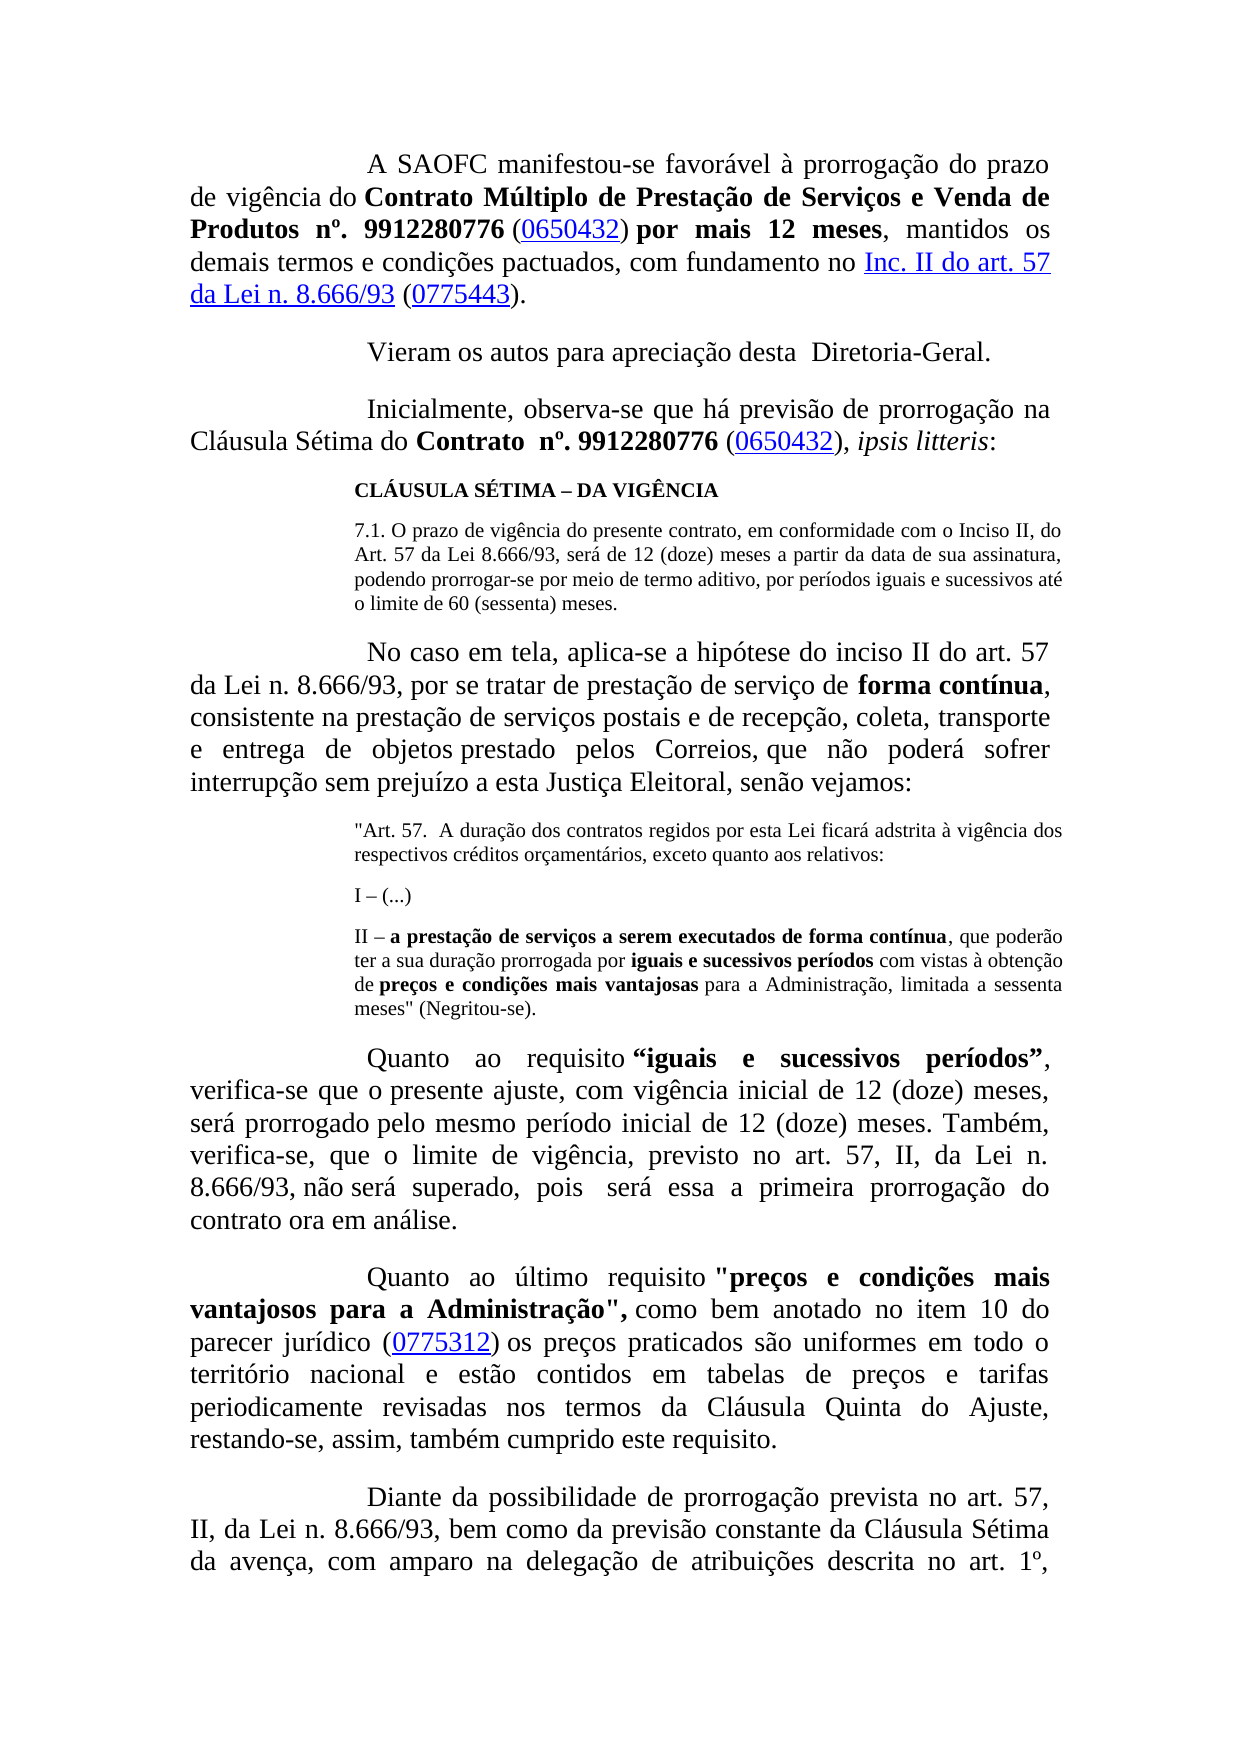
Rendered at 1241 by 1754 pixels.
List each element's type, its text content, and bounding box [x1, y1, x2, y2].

text Quanto ao requisito “iguais e sucessivos períodos”, verifica-se que o presente ajuste, com vigência inicial de 12 (doze) meses, será prorrogado pelo mesmo período inicial de 12 (doze) meses. Também, verifica-se, que o limite de vigência, previsto no art. 57, II, da Lei n. 8.666/93, não será superado, pois será essa a primeira prorrogação do contrato ora em análise. [190, 1041, 1051, 1235]
text Inicialmente, observa-se que há previsão de prorrogação na Cláusula Sétima do Contrato nº. 9912280776 (0650432), ipsis litteris: [190, 392, 1051, 457]
text Quanto ao último requisito "preços e condições mais vantajosos para a Administração", como bem anotado no item 10 do parecer jurídico (0775312) os preços praticados são uniformes em todo o território nacional e estão contidos em tabelas de preços e tarifas periodicamente revisadas nos termos da Cláusula Quinta do Ajuste, restando-se, assim, também cumprido este requisito. [190, 1260, 1051, 1454]
text II – a prestação de serviços a serem executados de forma contínua, que poderão ter a sua duração prorrogada por iguais e sucessivos períodos com vistas à obtenção de preços e condições mais vantajosas para a Administração, limitada a sessenta meses" (Negritou-se). [354, 924, 1063, 1020]
text CLÁUSULA SÉTIMA – DA VIGÊNCIA [354, 478, 1063, 502]
text I – (...) [354, 883, 1063, 907]
text "Art. 57. A duração dos contratos regidos por esta Lei ficará adstrita à vigência dos respectivos créditos orçamentários, exceto quanto aos relativos: [354, 818, 1063, 866]
text No caso em tela, aplica-se a hipótese do inciso II do art. 57 da Lei n. 8.666/93, por se tratar de prestação de serviço de forma contínua, consistente na prestação de serviços postais e de recepção, coleta, transporte e entrega de objetos prestado pelos Correios, que não poderá sofrer interrupção sem prejuízo a esta Justiça Eleitoral, senão vejamos: [190, 635, 1051, 797]
text A SAOFC manifestou-se favorável à prorrogação do prazo de vigência do Contrato Múltiplo de Prestação de Serviços e Venda de Produtos nº. 9912280776 (0650432) por mais 12 meses, mantidos os demais termos e condições pactuados, com fundamento no Inc. II do art. 57 da Lei n. 8.666/93 (0775443). [190, 148, 1051, 309]
text Diante da possibilidade de prorrogação prevista no art. 57, II, da Lei n. 8.666/93, bem como da previsão constante da Cláusula Sétima da avença, com amparo na delegação de atribuições descrita no art. 1º, [190, 1479, 1051, 1577]
text 7.1. O prazo de vigência do presente contrato, em conformidade com o Inciso II, do Art. 57 da Lei 8.666/93, será de 12 (doze) meses a partir da data de sua assinatura, podendo prorrogar-se por meio de termo aditivo, por períodos iguais e sucessivos até o limite de 60 (sessenta) meses. [354, 518, 1063, 614]
text Vieram os autos para apreciação desta Diretoria-Geral. [190, 334, 1051, 367]
